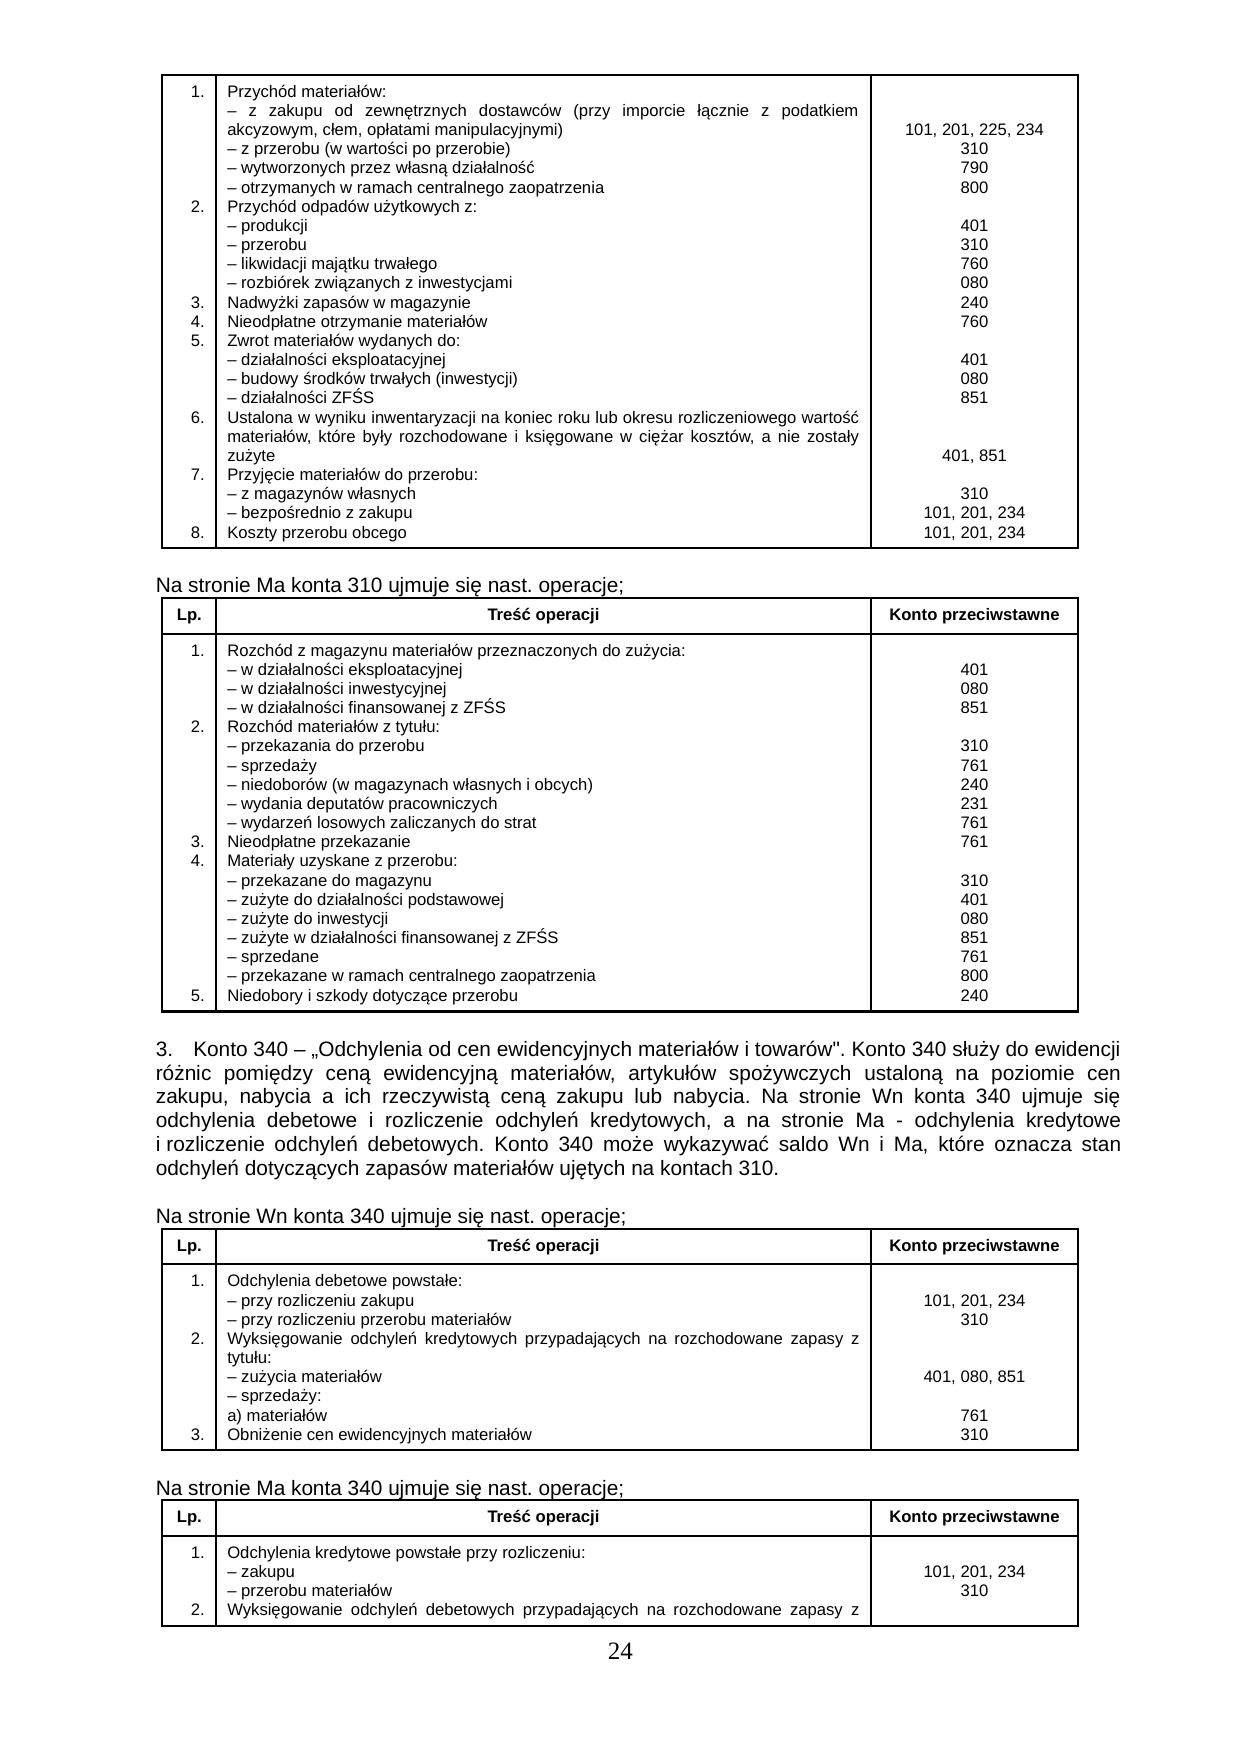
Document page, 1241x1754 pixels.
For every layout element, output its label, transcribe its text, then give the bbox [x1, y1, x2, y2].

table_cell 1. 2. 3. 4. 5. 6. 7. 8. [163, 76, 215, 547]
table_header Treść operacji [217, 1501, 870, 1535]
table_header Treść operacji [217, 599, 870, 633]
table_header Konto przeciwstawne [872, 599, 1077, 633]
text Na stronie Ma konta 340 ujmuje się nast. operacje; [156, 1475, 1122, 1499]
table_cell 1. 2. [163, 1537, 215, 1625]
table_cell 101, 201, 225, 234 310 790 800 401 310 760 080 240 760 401 080 851 401, 851 310 101, 201, 234 101, 201, 234 [872, 76, 1077, 547]
table_cell Rozchód z magazynu materiałów przeznaczonych do zużycia: – w działalności eksploatacyjnej – w działalności inwestycyjnej – w działalności finansowanej z ZFŚS Rozchód materiałów z tytułu: – przekazania do przerobu – sprzedaży – niedoborów (w magazynach własnych i obcych) – wydania deputatów pracowniczych – wydarzeń losowych zaliczanych do strat Nieodpłatne przekazanie Materiały uzyskane z przerobu: – przekazane do magazynu – zużyte do działalności podstawowej – zużyte do inwestycji – zużyte w działalności finansowanej z ZFŚS – sprzedane – przekazane w ramach centralnego zaopatrzenia Niedobory i szkody dotyczące przerobu [217, 635, 870, 1010]
table_header Konto przeciwstawne [872, 1501, 1077, 1535]
table_cell 1. 2. 3. [163, 1265, 215, 1449]
table_cell Przychód materiałów: – z zakupu od zewnętrznych dostawców (przy imporcie łącznie z podatkiem akcyzowym, cłem, opłatami manipulacyjnymi) – z przerobu (w wartości po przerobie) – wytworzonych przez własną działalność – otrzymanych w ramach centralnego zaopatrzenia Przychód odpadów użytkowych z: – produkcji – przerobu – likwidacji majątku trwałego – rozbiórek związanych z inwestycjami Nadwyżki zapasów w magazynie Nieodpłatne otrzymanie materiałów Zwrot materiałów wydanych do: – działalności eksploatacyjnej – budowy środków trwałych (inwestycji) – działalności ZFŚS Ustalona w wyniku inwentaryzacji na koniec roku lub okresu rozliczeniowego wartość materiałów, które były rozchodowane i księgowane w ciężar kosztów, a nie zostały zużyte Przyjęcie materiałów do przerobu: – z magazynów własnych – bezpośrednio z zakupu Koszty przerobu obcego [217, 76, 870, 547]
table_header Lp. [163, 1501, 215, 1535]
text Na stronie Wn konta 340 ujmuje się nast. operacje; [156, 1204, 1122, 1228]
table_header Lp. [163, 1230, 215, 1263]
list Konto 340 – „Odchylenia od cen ewidencyjnych materiałów i towarów". Konto 340 służy do ewidencji różnic pomiędzy ceną ewidencyjną materiałów, artykułów spożywczych ustaloną na poziomie cen zakupu, nabycia a ich rzeczywistą ceną zakupu lub nabycia. Na stronie Wn konta 340 ujmuje się odchylenia debetowe i rozliczenie odchyleń kredytowych, a na stronie Ma - odchylenia kredytowe i rozliczenie odchyleń debetowych. Konto 340 może wykazywać saldo Wn i Ma, które oznacza stan odchyleń dotyczących zapasów materiałów ujętych na kontach 310. [156, 1036, 1122, 1180]
text Na stronie Ma konta 310 ujmuje się nast. operacje; [156, 573, 1122, 597]
table_cell Odchylenia kredytowe powstałe przy rozliczeniu: – zakupu – przerobu materiałów Wyksięgowanie odchyleń debetowych przypadających na rozchodowane zapasy z [217, 1537, 870, 1625]
table_cell Odchylenia debetowe powstałe: – przy rozliczeniu zakupu – przy rozliczeniu przerobu materiałów Wyksięgowanie odchyleń kredytowych przypadających na rozchodowane zapasy z tytułu: – zużycia materiałów – sprzedaży: a) materiałów Obniżenie cen ewidencyjnych materiałów [217, 1265, 870, 1449]
table_cell 101, 201, 234 310 [872, 1537, 1077, 1625]
table_cell 101, 201, 234 310 401, 080, 851 761 310 [872, 1265, 1077, 1449]
table_header Lp. [163, 599, 215, 633]
table_header Konto przeciwstawne [872, 1230, 1077, 1263]
table_cell 1. 2. 3. 4. 5. [163, 635, 215, 1010]
table_header Treść operacji [217, 1230, 870, 1263]
table_cell 401 080 851 310 761 240 231 761 761 310 401 080 851 761 800 240 [872, 635, 1077, 1010]
